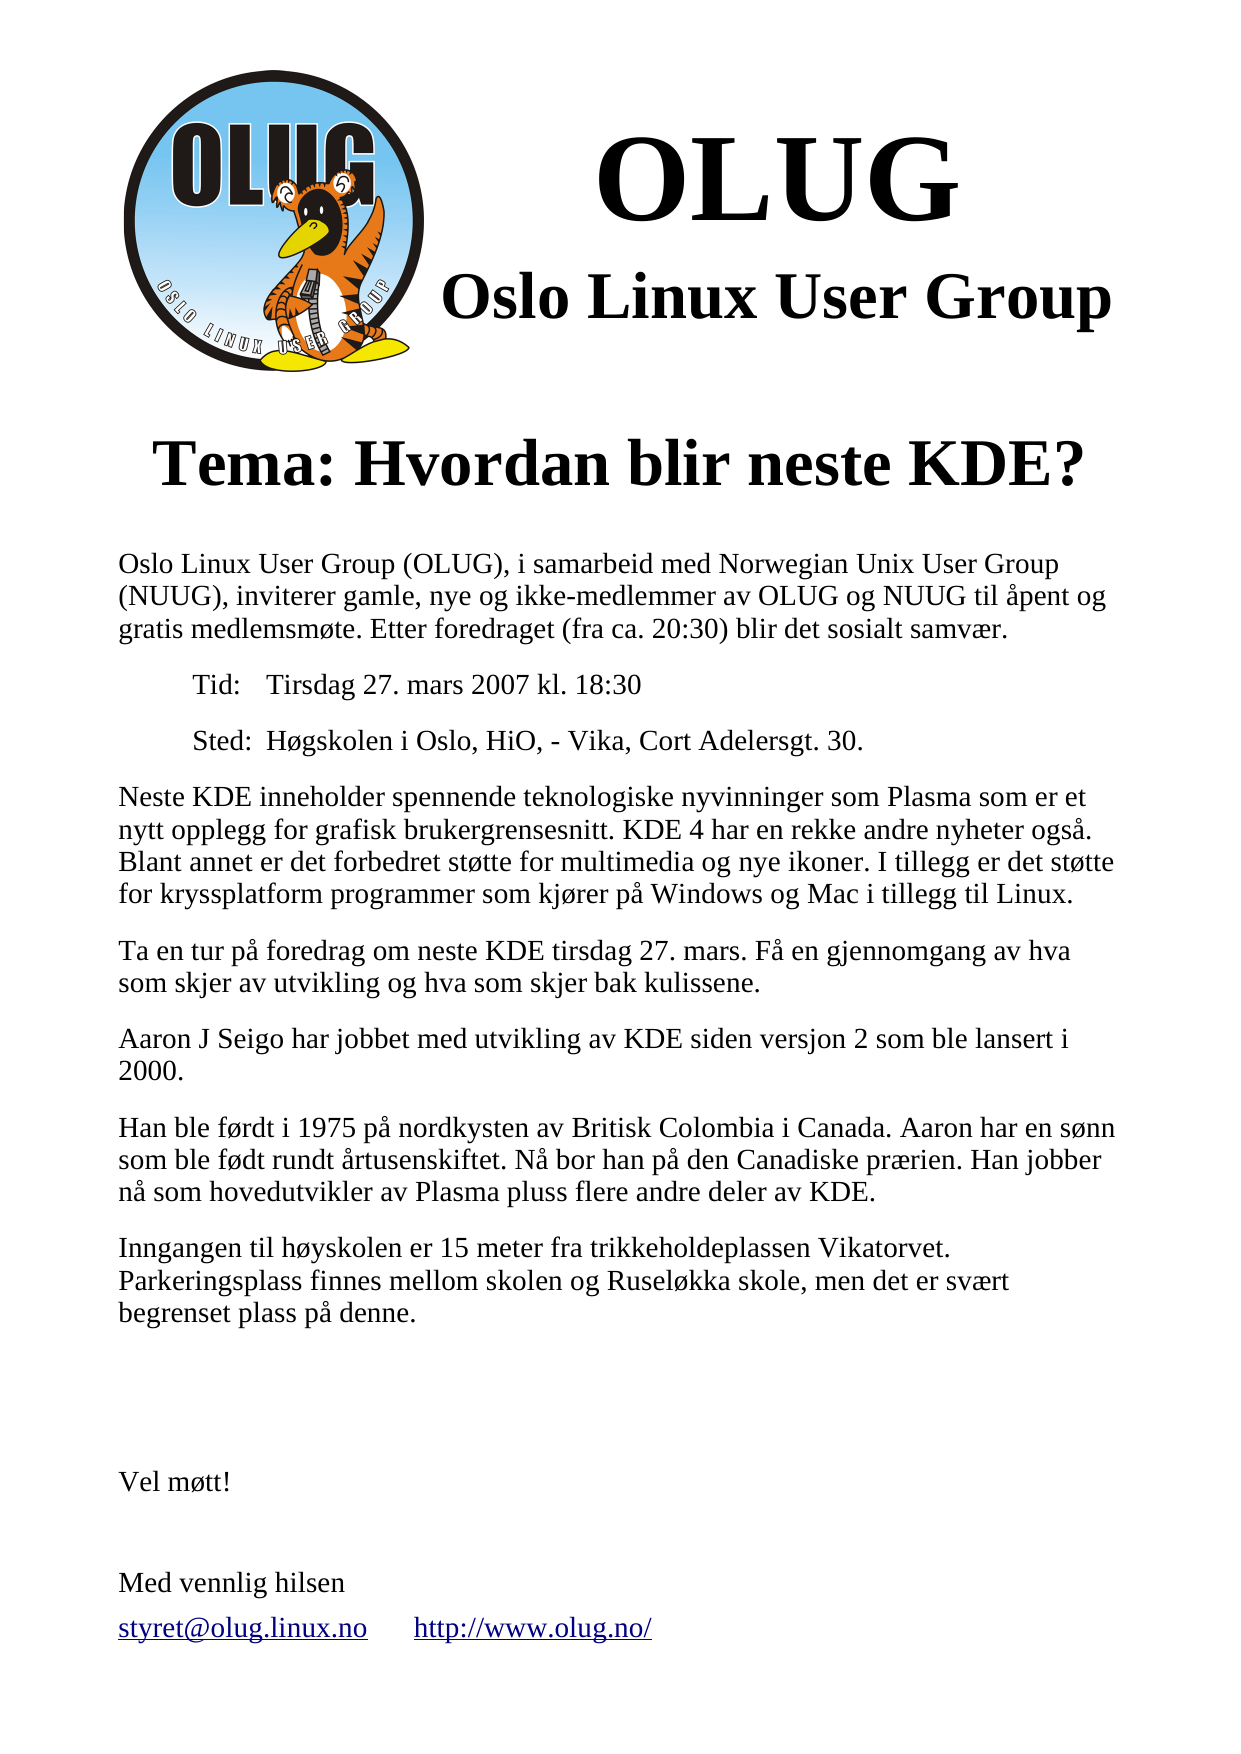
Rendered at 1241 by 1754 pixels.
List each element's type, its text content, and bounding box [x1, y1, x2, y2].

text Sted: Høgskolen i Oslo, HiO, - Vika, Cort Adelersgt. 30. [118, 724, 1122, 757]
text Oslo Linux User Group (OLUG), i samarbeid med Norwegian Unix User Group (NUUG), inviterer gamle, nye og ikke-medlemmer av OLUG og NUUG til åpent og gratis medlemsmøte. Etter foredraget (fra ca. 20:30) blir det sosialt samvær. [118, 547, 1122, 644]
text Neste KDE inneholder spennende teknologiske nyvinninger som Plasma som er et nytt opplegg for grafisk brukergrensesnitt. KDE 4 har en rekke andre nyheter også. Blant annet er det forbedret støtte for multimedia og nye ikoner. I tillegg er det støtte for kryssplatform programmer som kjører på Windows og Mac i tillegg til Linux. [118, 781, 1122, 910]
text Med vennlig hilsen [118, 1566, 1122, 1598]
text Han ble førdt i 1975 på nordkysten av Britisk Colombia i Canada. Aaron har en sønn som ble født rundt årtusenskiftet. Nå bor han på den Canadiske prærien. Han jobber nå som hovedutvikler av Plasma pluss flere andre deler av KDE. [118, 1111, 1122, 1208]
text Vel møtt! [118, 1465, 1122, 1497]
text Inngangen til høyskolen er 15 meter fra trikkeholdeplassen Vikatorvet. Parkeringsplass finnes mellom skolen og Ruseløkka skole, men det er svært begrenset plass på denne. [118, 1232, 1122, 1329]
text Tema: Hvordan blir neste KDE? [118, 425, 1122, 499]
text Tid: Tirsdag 27. mars 2007 kl. 18:30 [118, 668, 1122, 701]
text Ta en tur på foredrag om neste KDE tirsdag 27. mars. Få en gjennomgang av hva som skjer av utvikling og hva som skjer bak kulissene. [118, 934, 1122, 998]
text styret@olug.linux.no http://www.olug.no/ [118, 1611, 1122, 1643]
picture [123, 70, 424, 372]
text Aaron J Seigo har jobbet med utvikling av KDE siden versjon 2 som ble lansert i 2000. [118, 1022, 1122, 1087]
table_header OLUG Oslo Linux User Group [433, 65, 1122, 377]
table_header [118, 65, 432, 377]
